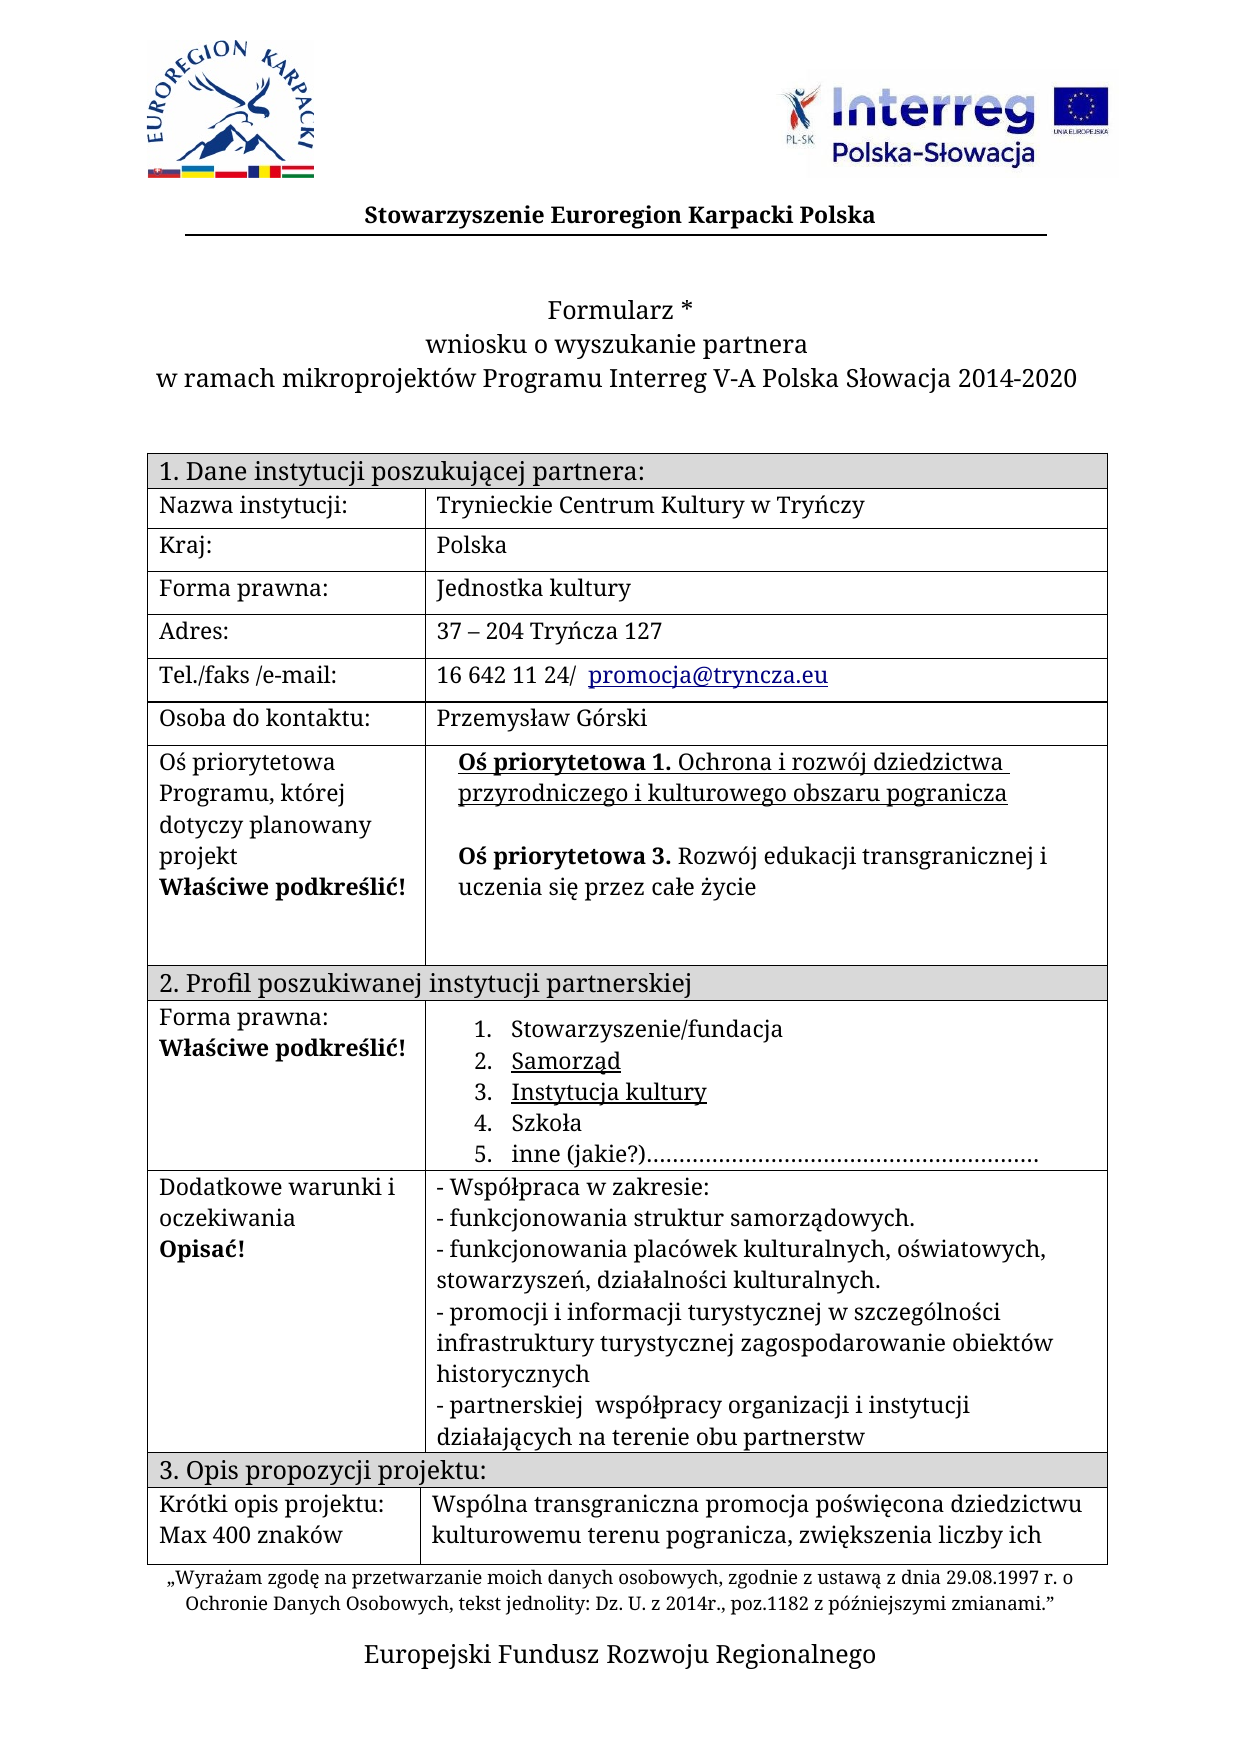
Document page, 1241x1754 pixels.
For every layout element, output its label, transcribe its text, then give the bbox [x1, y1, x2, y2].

table_cell Tel./faks /e-mail: [148, 659, 425, 701]
table_cell Stowarzyszenie/fundacja Samorząd Instytucja kultury Szkoła inne (jakie?)…………………………………………………… [426, 1001, 1107, 1170]
table_cell Oś priorytetowa Programu, której dotyczy planowany projekt Właściwe podkreślić! [148, 746, 425, 965]
text wniosku o wyszukanie partnera [148, 327, 1093, 361]
text Formularz * [148, 293, 1093, 327]
table_cell Nazwa instytucji: [148, 489, 425, 528]
table_cell Kraj: [148, 529, 425, 571]
table_cell Przemysław Górski [426, 703, 1107, 745]
table_header 1. Dane instytucji poszukującej partnera: [148, 454, 1107, 488]
table_cell Osoba do kontaktu: [148, 703, 425, 745]
table_cell Jednostka kultury [426, 572, 1107, 614]
table_cell Krótki opis projektu: Max 400 znaków [148, 1488, 420, 1563]
table_cell Wspólna transgraniczna promocja poświęcona dziedzictwu kulturowemu terenu pogranicza, zwiększenia liczby ich [421, 1488, 1107, 1563]
table_cell Oś priorytetowa 1. Ochrona i rozwój dziedzictwa przyrodniczego i kulturowego obszaru pogranicza Oś priorytetowa 3. Rozwój edukacji transgranicznej i uczenia się przez całe życie [426, 746, 1107, 965]
table_cell Dodatkowe warunki i oczekiwania Opisać! [148, 1171, 425, 1452]
table_cell 16 642 11 24/ promocja@tryncza.eu [426, 659, 1107, 701]
table_cell 3. Opis propozycji projektu: [148, 1453, 1107, 1487]
table_cell - Współpraca w zakresie: - funkcjonowania struktur samorządowych. - funkcjonowania placówek kulturalnych, oświatowych, stowarzyszeń, działalności kulturalnych. - promocji i informacji turystycznej w szczególności infrastruktury turystycznej zagospodarowanie obiektów historycznych - partnerskiej współpracy organizacji i instytucji działających na terenie obu partnerstw [426, 1171, 1107, 1452]
table_cell Forma prawna: Właściwe podkreślić! [148, 1001, 425, 1170]
text w ramach mikroprojektów Programu Interreg V-A Polska Słowacja 2014-2020 [148, 361, 1093, 395]
table_cell 2. Profil poszukiwanej instytucji partnerskiej [148, 966, 1107, 1000]
table_cell Forma prawna: [148, 572, 425, 614]
table_cell 37 – 204 Tryńcza 127 [426, 615, 1107, 658]
table_cell Trynieckie Centrum Kultury w Tryńczy [426, 489, 1107, 528]
table_cell Adres: [148, 615, 425, 658]
table_cell Polska [426, 529, 1107, 571]
